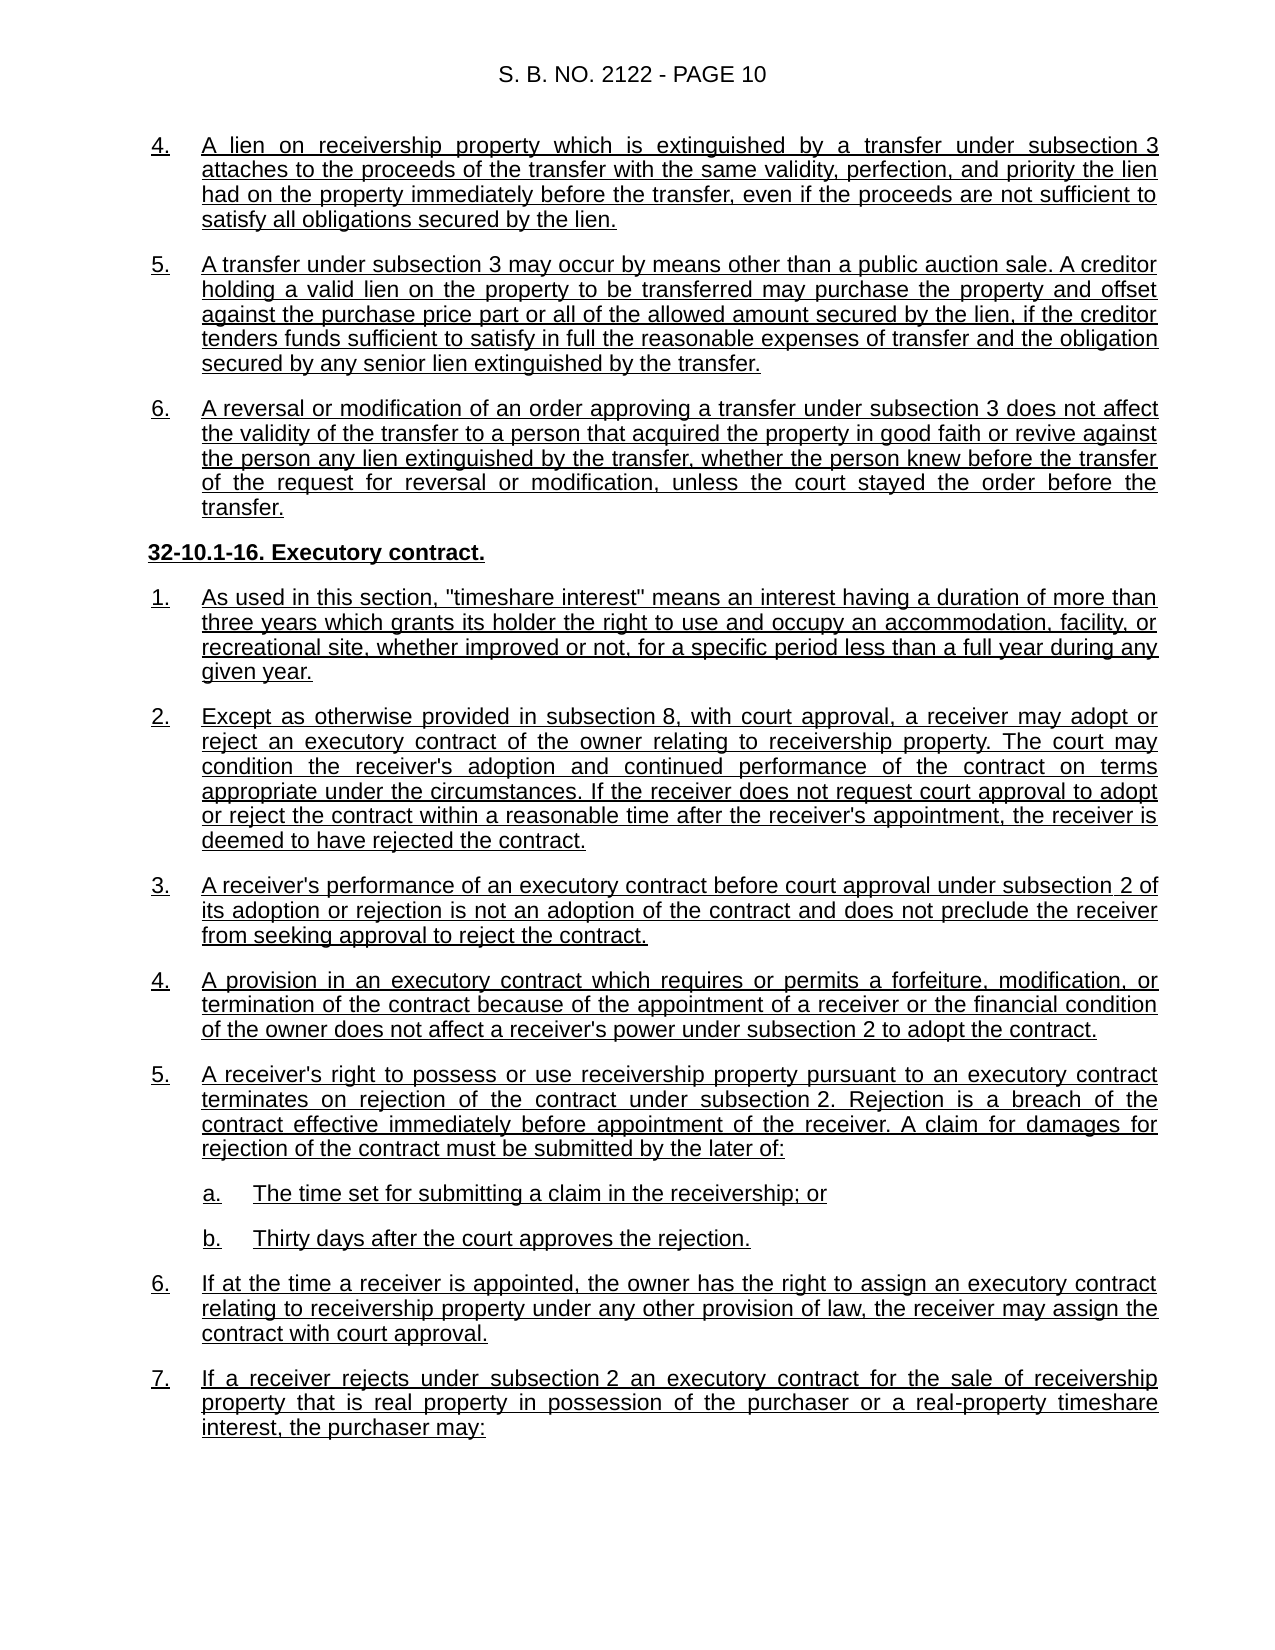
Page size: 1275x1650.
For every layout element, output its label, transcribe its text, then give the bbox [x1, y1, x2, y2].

text 4. A lien on receivership property which is extinguished by a transfer under subsection 3 attaches to the proceeds of the transfer with the same validity, perfection, and priority the lien had on the property immediately before the transfer, even if the proceeds are not sufficient to satisfy all obligations secured by the lien. [106, 133, 1158, 232]
subtitle 32‑10.1‑16. Executory contract. [106, 541, 1158, 566]
text 6. A reversal or modification of an order approving a transfer under subsection 3 does not affect the validity of the transfer to a person that acquired the property in good faith or revive against the person any lien extinguished by the transfer, whether the person knew before the transfer of the request for reversal or modification, unless the court stayed the order before the transfer. [106, 397, 1158, 521]
text 1. As used in this section, "timeshare interest" means an interest having a duration of more than three years which grants its holder the right to use and occupy an accommodation, facility, or recreational site, whether improved or not, for a specific period less than a full year during any given year. [106, 586, 1158, 685]
text 2. Except as otherwise provided in subsection 8, with court approval, a receiver may adopt or reject an executory contract of the owner relating to receivership property. The court may condition the receiver's adoption and continued performance of the contract on terms appropriate under the circumstances. If the receiver does not request court approval to adopt or reject the contract within a reasonable time after the receiver's appointment, the receiver is deemed to have rejected the contract. [106, 705, 1158, 854]
text 3. A receiver's performance of an executory contract before court approval under subsection 2 of its adoption or rejection is not an adoption of the contract and does not preclude the receiver from seeking approval to reject the contract. [106, 874, 1158, 948]
text 4. A provision in an executory contract which requires or permits a forfeiture, modification, or termination of the contract because of the appointment of a receiver or the financial condition of the owner does not affect a receiver's power under subsection 2 to adopt the contract. [106, 968, 1158, 1043]
text 5. A transfer under subsection 3 may occur by means other than a public auction sale. A creditor holding a valid lien on the property to be transferred may purchase the property and offset against the purchase price part or all of the allowed amount secured by the lien, if the creditor tenders funds sufficient to satisfy in full the reasonable expenses of transfer and the obligation secured by any senior lien extinguished by the transfer. [106, 253, 1158, 377]
text 7. If a receiver rejects under subsection 2 an executory contract for the sale of receivership property that is real property in possession of the purchaser or a real‑property timeshare interest, the purchaser may: [106, 1366, 1158, 1441]
text a. The time set for submitting a claim in the receivership; or [106, 1182, 1158, 1207]
text 5. A receiver's right to possess or use receivership property pursuant to an executory contract terminates on rejection of the contract under subsection 2. Rejection is a breach of the contract effective immediately before appointment of the receiver. A claim for damages for rejection of the contract must be submitted by the later of: [106, 1063, 1158, 1162]
text b. Thirty days after the court approves the rejection. [106, 1227, 1158, 1252]
text 6. If at the time a receiver is appointed, the owner has the right to assign an executory contract relating to receivership property under any other provision of law, the receiver may assign the contract with court approval. [106, 1272, 1158, 1346]
